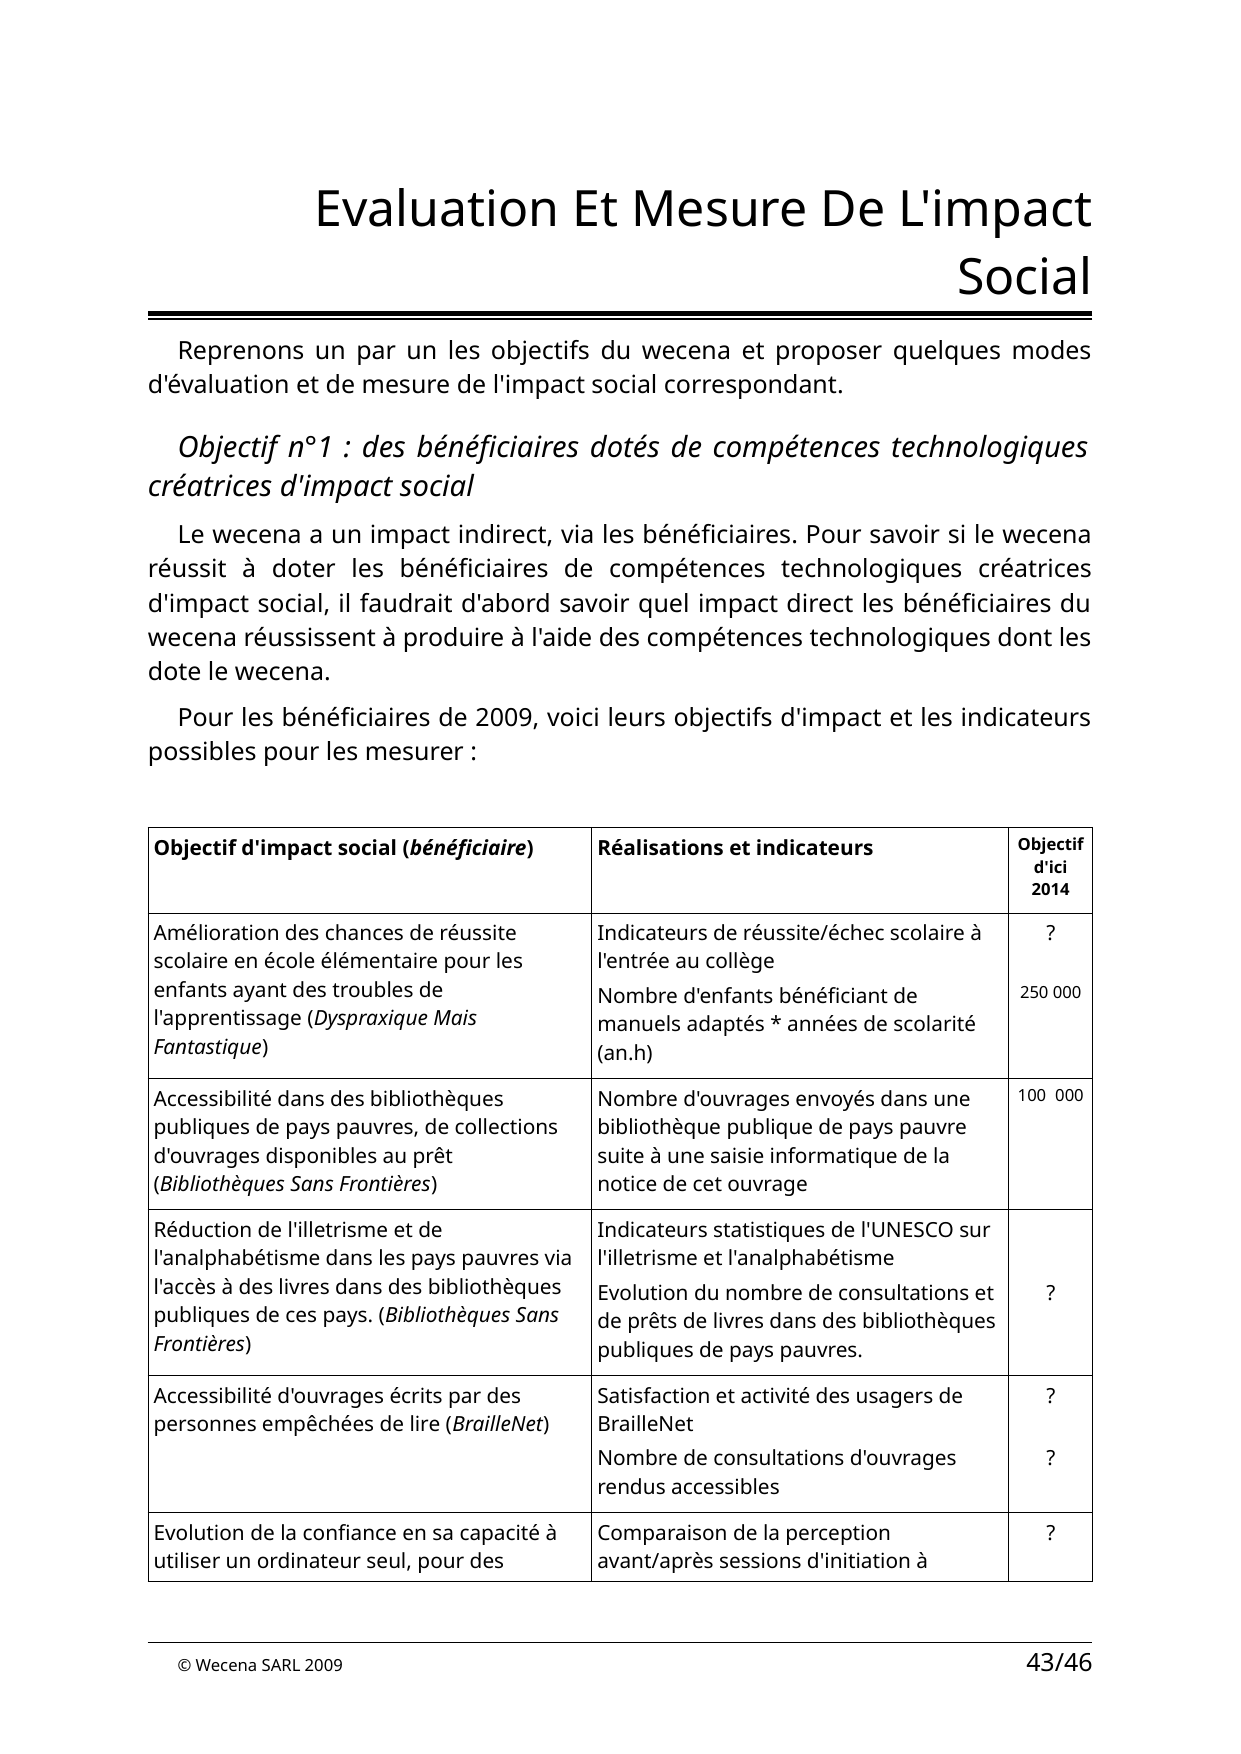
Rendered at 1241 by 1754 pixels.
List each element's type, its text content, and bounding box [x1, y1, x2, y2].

table_cell ? [1009, 1513, 1092, 1581]
text Pour les bénéficiaires de 2009, voici leurs objectifs d'impact et les indicateurs possibles pour les mesurer : [148, 700, 1092, 768]
table_cell ? [1009, 1210, 1092, 1375]
table_header Réalisations et indicateurs [592, 828, 1008, 912]
table_cell Amélioration des chances de réussite scolaire en école élémentaire pour les enfants ayant des troubles de l'apprentissage (Dyspraxique Mais Fantastique) [149, 914, 591, 1078]
subtitle Evaluation et mesure de l'impact social [148, 173, 1092, 311]
table_cell 100 000 [1009, 1079, 1092, 1209]
table_cell Evolution de la confiance en sa capacité à utiliser un ordinateur seul, pour des [149, 1513, 591, 1581]
table_cell Accessibilité d'ouvrages écrits par des personnes empêchées de lire (BrailleNet) [149, 1376, 591, 1512]
text Le wecena a un impact indirect, via les bénéficiaires. Pour savoir si le wecena réussit à doter les bénéficiaires de compétences technologiques créatrices d'impact social, il faudrait d'abord savoir quel impact direct les bénéficiaires du wecena réussissent à produire à l'aide des compétences technologiques dont les dote le wecena. [148, 517, 1092, 687]
table_cell ? ? [1009, 1376, 1092, 1512]
text Reprenons un par un les objectifs du wecena et proposer quelques modes d'évaluation et de mesure de l'impact social correspondant. [148, 333, 1092, 401]
table_cell Nombre d'ouvrages envoyés dans une bibliothèque publique de pays pauvre suite à une saisie informatique de la notice de cet ouvrage [592, 1079, 1008, 1209]
table_cell Indicateurs statistiques de l'UNESCO sur l'illetrisme et l'analphabétisme Evolution du nombre de consultations et de prêts de livres dans des bibliothèques publiques de pays pauvres. [592, 1210, 1008, 1375]
subtitle Objectif n°1 : des bénéficiaires dotés de compétences technologiques créatrices d'impact social [148, 426, 1092, 505]
table_cell Accessibilité dans des bibliothèques publiques de pays pauvres, de collections d'ouvrages disponibles au prêt (Bibliothèques Sans Frontières) [149, 1079, 591, 1209]
table_cell Comparaison de la perception avant/après sessions d'initiation à [592, 1513, 1008, 1581]
table_cell Réduction de l'illetrisme et de l'analphabétisme dans les pays pauvres via l'accès à des livres dans des bibliothèques publiques de ces pays. (Bibliothèques Sans Frontières) [149, 1210, 591, 1375]
table_header Objectif d'ici 2014 [1009, 828, 1092, 912]
table_header Objectif d'impact social (bénéficiaire) [149, 828, 591, 912]
table_cell ? 250 000 [1009, 914, 1092, 1078]
table_cell Indicateurs de réussite/échec scolaire à l'entrée au collège Nombre d'enfants bénéficiant de manuels adaptés * années de scolarité (an.h) [592, 914, 1008, 1078]
table_cell Satisfaction et activité des usagers de BrailleNet Nombre de consultations d'ouvrages rendus accessibles [592, 1376, 1008, 1512]
